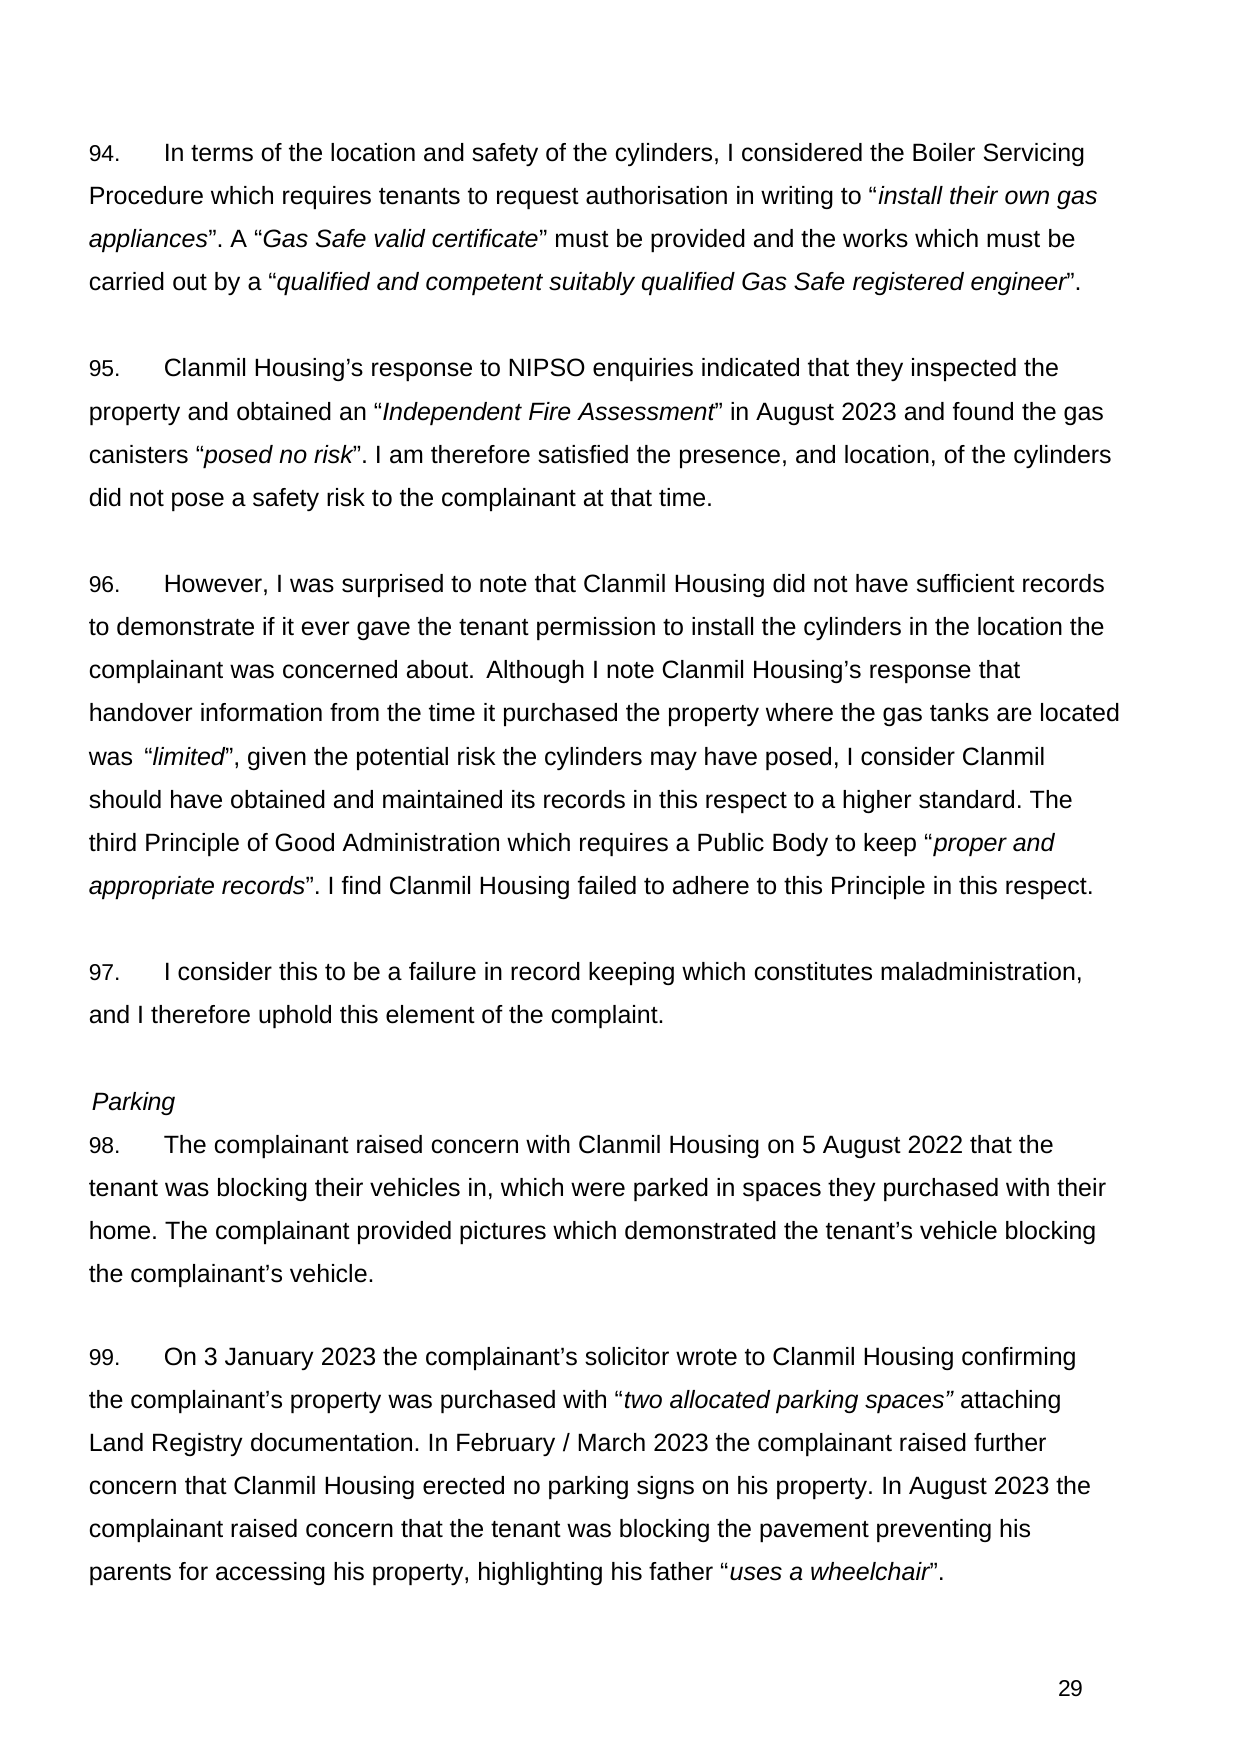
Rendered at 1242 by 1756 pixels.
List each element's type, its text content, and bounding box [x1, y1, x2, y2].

list I consider this to be a failure in record keeping which constitutes maladministration, and I therefore uphold this element of the complaint. [88, 957, 1123, 1029]
list The complainant raised concern with Clanmil Housing on 5 August 2022 that the tenant was blocking their vehicles in, which were parked in spaces they purchased with their home. The complainant provided pictures which demonstrated the tenant’s vehicle blocking the complainant’s vehicle. [88, 1130, 1118, 1288]
list In terms of the location and safety of the cylinders, I considered the Boiler Servicing Procedure which requires tenants to request authorisation in writing to “install their own gas appliances”. A “Gas Safe valid certificate” must be provided and the works which must be carried out by a “qualified and competent suitably qualified Gas Safe registered engineer”. [88, 138, 1119, 296]
list However, I was surprised to note that Clanmil Housing did not have sufficient records to demonstrate if it ever gave the tenant permission to install the cylinders in the location the complainant was concerned about. Although I note Clanmil Housing’s response that handover information from the time it purchased the property where the gas tanks are located was “limited”, given the potential risk the cylinders may have posed, I consider Clanmil should have obtained and maintained its records in this respect to a higher standard. The third Principle of Good Administration which requires a Public Body to keep “proper and appropriate records”. I find Clanmil Housing failed to adhere to this Principle in this respect. [88, 569, 1122, 900]
text Parking [92, 1087, 1138, 1116]
list Clanmil Housing’s response to NIPSO enquiries indicated that they inspected the property and obtained an “Independent Fire Assessment” in August 2023 and found the gas canisters “posed no risk”. I am therefore satisfied the presence, and location, of the cylinders did not pose a safety risk to the complainant at that time. [88, 353, 1119, 512]
list On 3 January 2023 the complainant’s solicitor wrote to Clanmil Housing confirming the complainant’s property was purchased with “two allocated parking spaces” attaching Land Registry documentation. In February / March 2023 the complainant raised further concern that Clanmil Housing erected no parking signs on his property. In August 2023 the complainant raised concern that the tenant was blocking the pavement preventing his parents for accessing his property, highlighting his father “uses a wheelchair”. [88, 1341, 1112, 1586]
